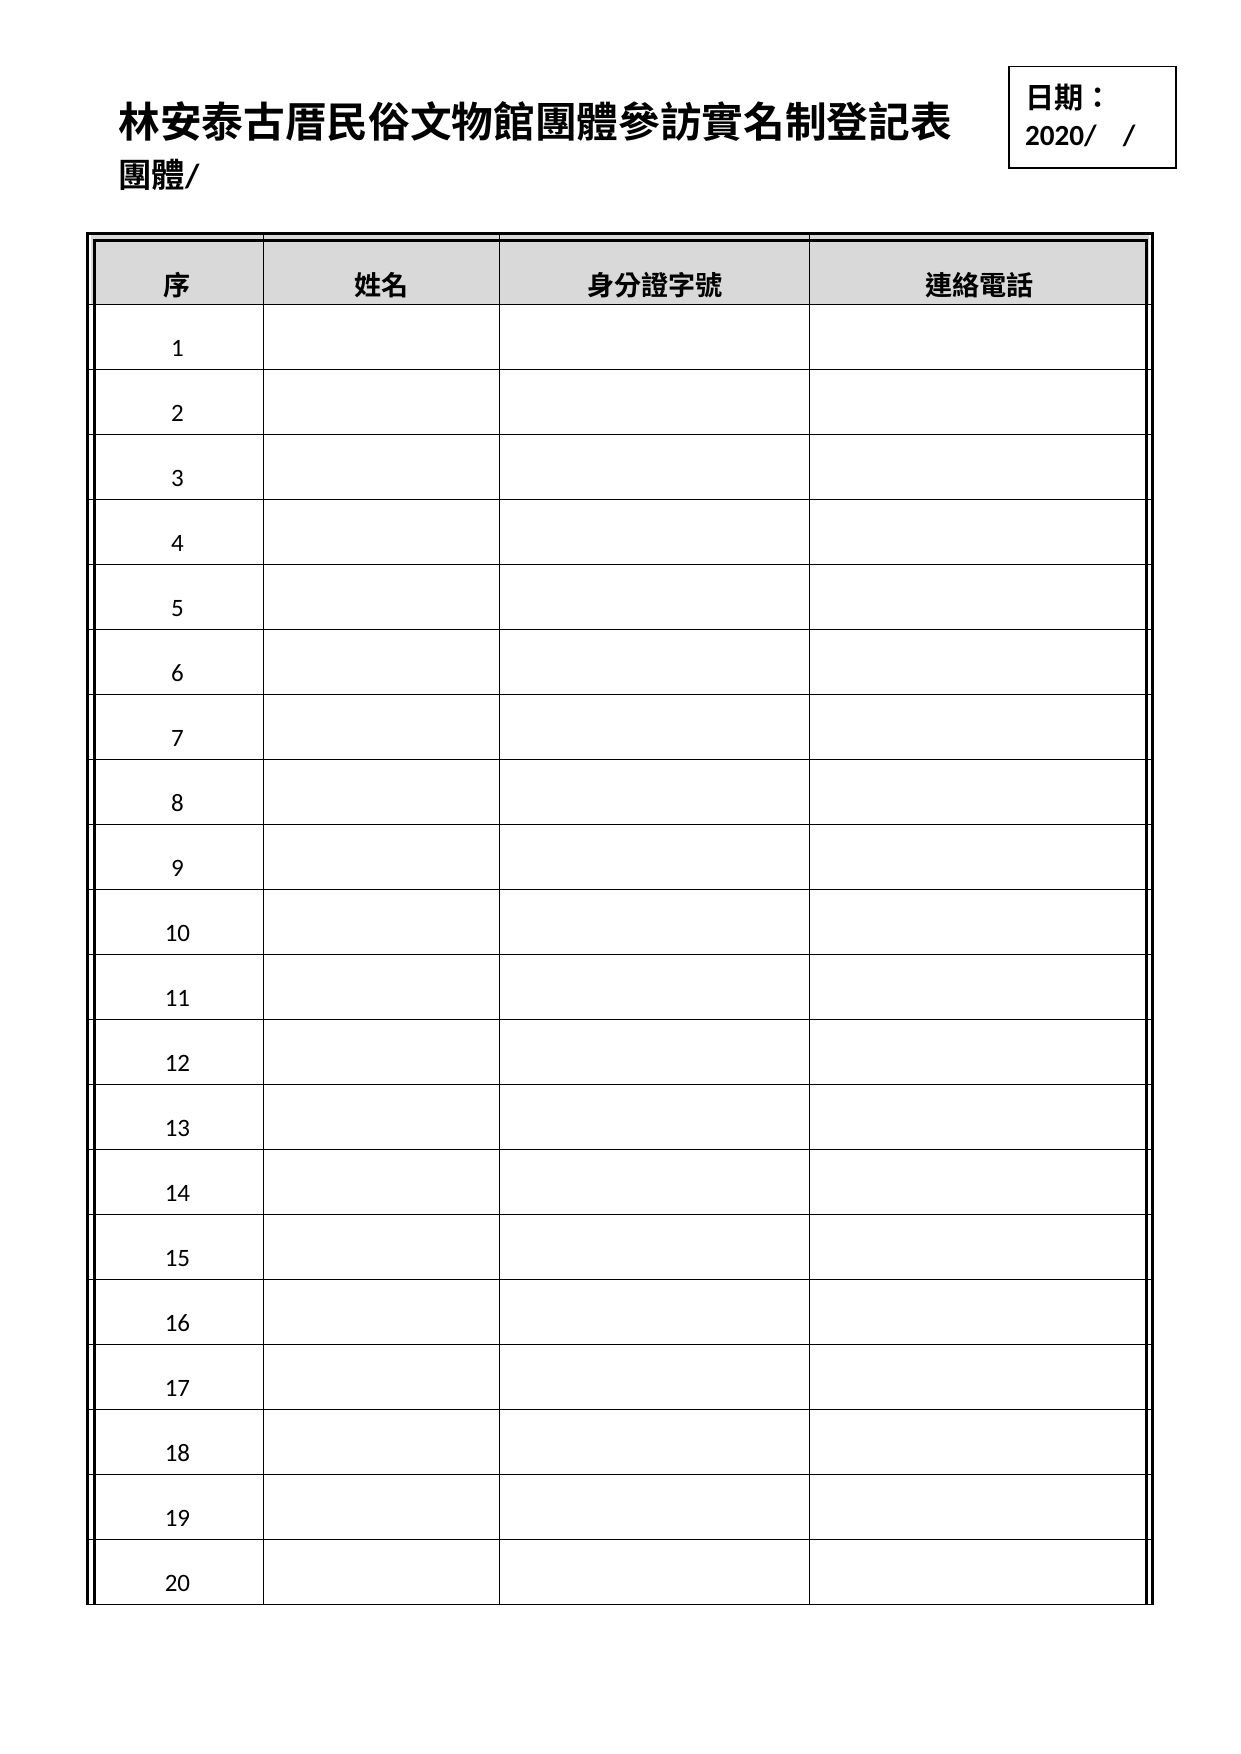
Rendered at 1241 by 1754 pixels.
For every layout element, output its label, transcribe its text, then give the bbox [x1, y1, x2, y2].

table_header [264, 235, 499, 239]
table_cell 2 [96, 370, 263, 434]
table_cell [500, 1410, 809, 1474]
table_cell 1 [96, 305, 263, 369]
table_cell [500, 695, 809, 759]
table_cell [500, 825, 809, 889]
table_cell [810, 1540, 1145, 1604]
table_cell [810, 1150, 1145, 1214]
table_cell [500, 305, 809, 369]
table_cell 11 [96, 955, 263, 1019]
table_cell [264, 1215, 499, 1279]
table_cell 5 [96, 565, 263, 629]
table_cell [500, 1150, 809, 1214]
table_cell [264, 760, 499, 824]
table_cell [810, 435, 1145, 499]
table_cell [810, 630, 1145, 694]
table_header 身分證字號 [500, 242, 809, 304]
table_cell [264, 565, 499, 629]
table_cell [810, 955, 1145, 1019]
table_cell [810, 1475, 1145, 1539]
table_cell [264, 1085, 499, 1149]
table_cell 15 [96, 1215, 263, 1279]
table_cell 17 [96, 1345, 263, 1409]
table_cell [500, 1475, 809, 1539]
table_cell [264, 1280, 499, 1344]
table_cell [500, 1345, 809, 1409]
table_cell 12 [96, 1020, 263, 1084]
table_cell [500, 1085, 809, 1149]
table_cell [500, 890, 809, 954]
table_cell [810, 565, 1145, 629]
table_cell [264, 1540, 499, 1604]
table_cell [810, 305, 1145, 369]
table_cell [264, 435, 499, 499]
table_cell [810, 370, 1145, 434]
table_header 序 [91, 235, 263, 304]
table_cell [264, 630, 499, 694]
table_cell 7 [96, 695, 263, 759]
table_cell [810, 1020, 1145, 1084]
table_cell 13 [96, 1085, 263, 1149]
table_cell [264, 825, 499, 889]
table_cell [810, 1345, 1145, 1409]
table_cell [500, 370, 809, 434]
table_cell [264, 1150, 499, 1214]
table_cell [500, 955, 809, 1019]
table_cell [264, 500, 499, 564]
table_cell [264, 1475, 499, 1539]
table_cell 10 [96, 890, 263, 954]
table_cell 4 [96, 500, 263, 564]
table_cell [810, 1410, 1145, 1474]
table_cell [500, 500, 809, 564]
table_cell [810, 760, 1145, 824]
table_header 連絡電話 [810, 235, 1149, 304]
table_cell 8 [96, 760, 263, 824]
table_cell [810, 1280, 1145, 1344]
table_header 姓名 [264, 242, 499, 304]
table_cell [500, 630, 809, 694]
table_cell 14 [96, 1150, 263, 1214]
table_cell [500, 435, 809, 499]
table_cell 20 [96, 1540, 263, 1604]
table_cell 19 [96, 1475, 263, 1539]
table_cell [810, 890, 1145, 954]
table_cell 16 [96, 1280, 263, 1344]
table_cell [810, 1085, 1145, 1149]
table_cell 6 [96, 630, 263, 694]
table_cell [810, 695, 1145, 759]
table_cell [810, 1215, 1145, 1279]
table_cell [500, 1020, 809, 1084]
table_cell [500, 565, 809, 629]
table_cell [264, 305, 499, 369]
table_cell 9 [96, 825, 263, 889]
table_cell [264, 955, 499, 1019]
table_cell [500, 1215, 809, 1279]
table_cell [264, 695, 499, 759]
table_cell [264, 1410, 499, 1474]
table_cell [810, 825, 1145, 889]
table_cell [264, 1345, 499, 1409]
table_cell [264, 1020, 499, 1084]
table_header [500, 235, 809, 239]
table_cell [810, 500, 1145, 564]
table_cell 3 [96, 435, 263, 499]
table_cell [500, 1540, 809, 1604]
table_cell [500, 760, 809, 824]
table_cell [500, 1280, 809, 1344]
table_cell [264, 370, 499, 434]
table_cell 18 [96, 1410, 263, 1474]
table_cell [264, 890, 499, 954]
